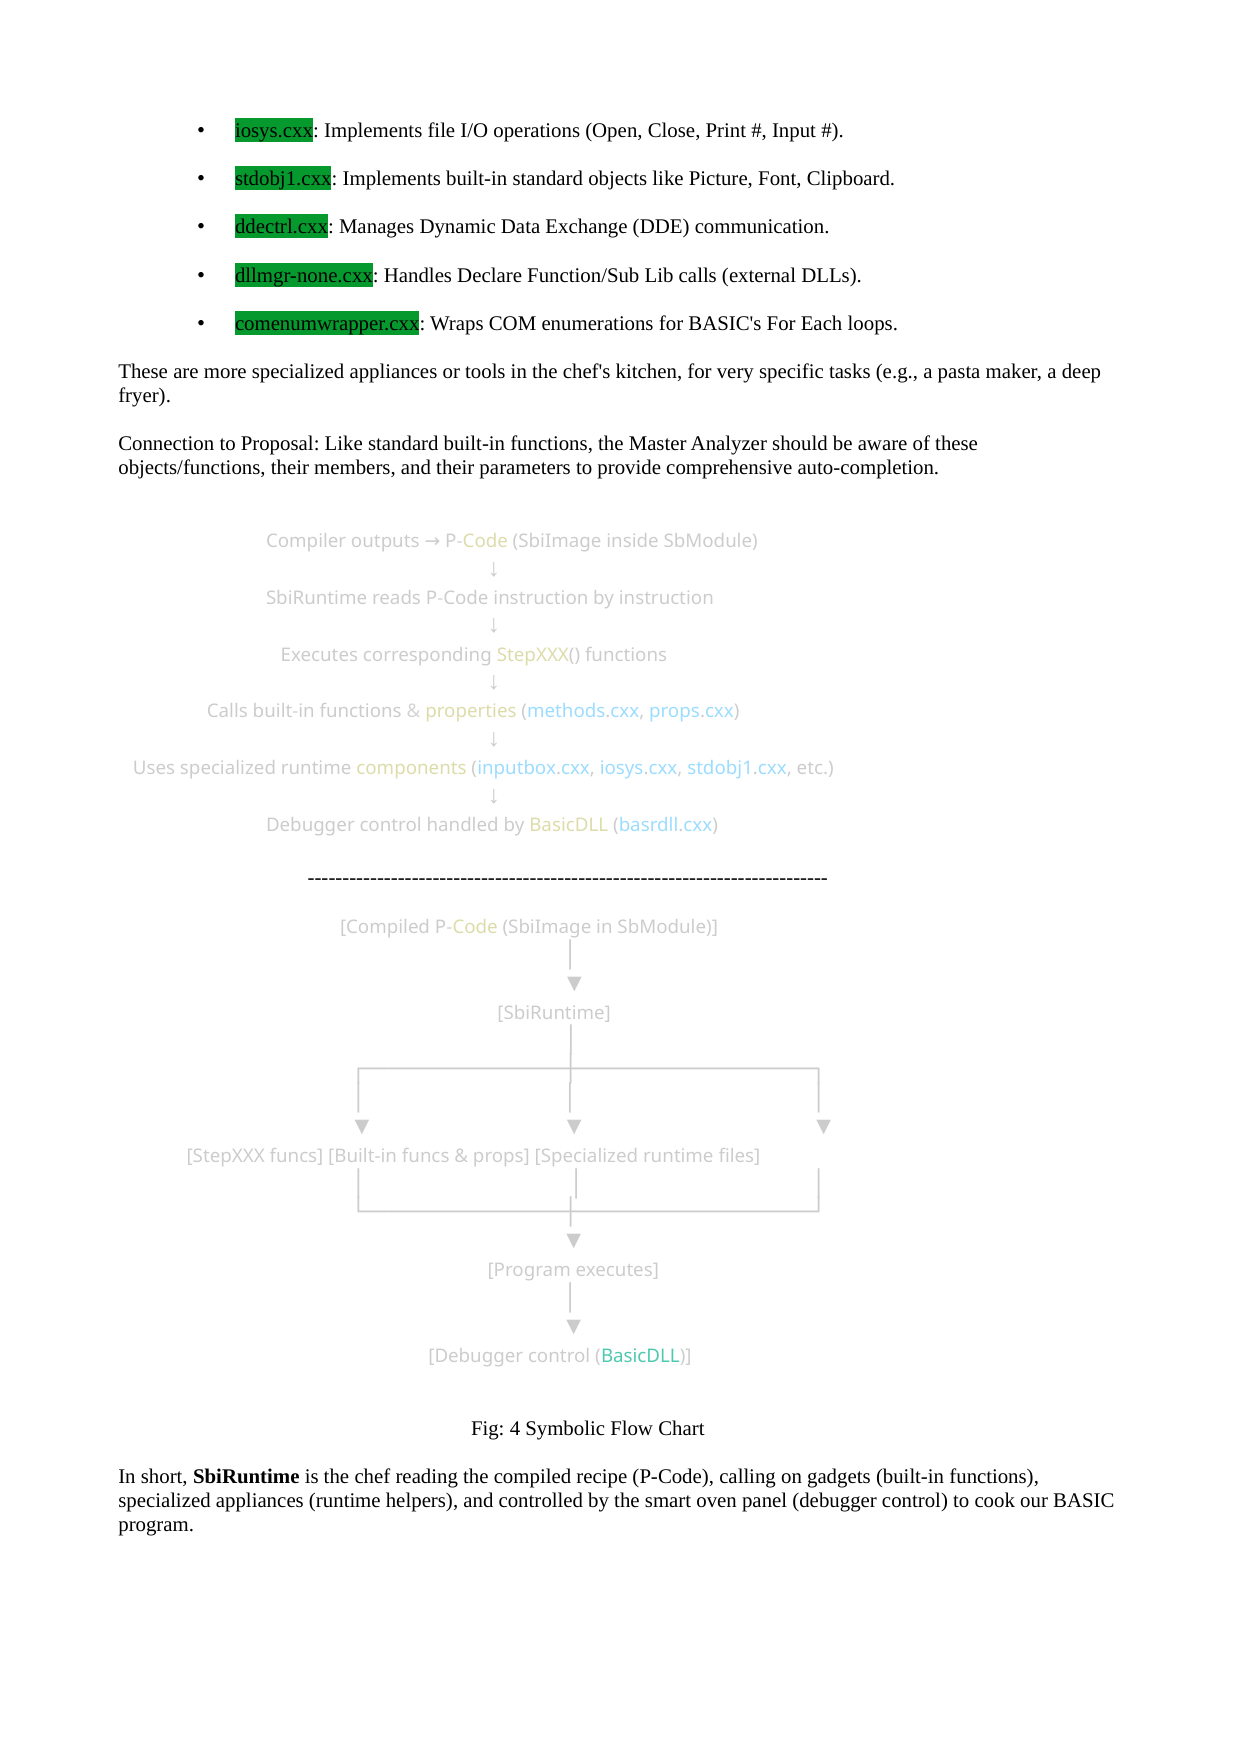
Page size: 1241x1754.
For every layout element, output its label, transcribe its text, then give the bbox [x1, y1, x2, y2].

text Uses specialized runtime components (inputbox.cxx, iosys.cxx, stdobj1.cxx, etc.) [118, 752, 1122, 780]
text │ │ │ [577, 1168, 817, 1196]
text └───────────┼─────────────┘ [359, 1196, 569, 1211]
text └───────────┼─────────────┘ [571, 1196, 817, 1211]
text ↓ [118, 609, 1122, 638]
text │ [571, 1282, 1122, 1311]
text ↓ [118, 666, 1122, 695]
text │ [118, 1282, 569, 1311]
text │ [118, 939, 569, 968]
text ┌───────────┼─────────────┐ [118, 1053, 569, 1082]
text Debugger control handled by BasicDLL (basrdll.cxx) [118, 809, 1122, 837]
text │ │ │ [118, 1168, 357, 1196]
text │ [572, 1024, 1122, 1053]
text Connection to Proposal: Like standard built-in functions, the Master Analyzer should be aware of these objects/functions, their members, and their parameters to provide comprehensive auto-completion. [118, 431, 1122, 479]
list iosys.cxx: Implements file I/O operations (Open, Close, Print #, Input #). [197, 118, 1122, 142]
text ┌───────────┼─────────────┐ [571, 1053, 1122, 1082]
list ddectrl.cxx: Manages Dynamic Data Exchange (DDE) communication. [197, 214, 1122, 238]
text [Program executes] [118, 1254, 1122, 1282]
text ↓ [118, 723, 1122, 752]
text In short, SbiRuntime is the chef reading the compiled recipe (P-Code), calling on gadgets (built-in functions), specialized appliances (runtime helpers), and controlled by the smart oven panel (debugger control) to cook our BASIC program. [118, 1464, 1122, 1536]
text [Compiled P-Code (SbiImage in SbModule)] [118, 913, 1122, 939]
text ↓ [118, 780, 1122, 809]
text │ │ │ [571, 1082, 817, 1111]
text --------------------------------------------------------------------------- [118, 865, 1122, 889]
text ▼ [118, 968, 1122, 996]
text Calls built-in functions & properties (methods.cxx, props.cxx) [118, 695, 1122, 723]
text ▼ [118, 1225, 1122, 1254]
text │ │ │ [359, 1168, 575, 1196]
text SbiRuntime reads P-Code instruction by instruction [118, 581, 1122, 609]
text ▼ ▼ ▼ [118, 1111, 1122, 1139]
text ▼ [118, 1311, 1122, 1339]
text └───────────┼─────────────┘ [118, 1196, 569, 1225]
text │ │ │ [819, 1082, 1122, 1111]
text Executes corresponding StepXXX() functions [118, 638, 1122, 666]
text ┌───────────┼─────────────┐ [571, 1069, 817, 1082]
text [SbiRuntime] [118, 996, 1122, 1024]
list comenumwrapper.cxx: Wraps COM enumerations for BASIC's For Each loops. [197, 311, 1122, 335]
text │ │ │ [819, 1168, 1122, 1196]
text │ [571, 939, 1122, 968]
text [Debugger control (BasicDLL)] [118, 1339, 1122, 1368]
text Fig: 4 Symbolic Flow Chart [118, 1416, 1122, 1440]
text ↓ [118, 553, 1122, 581]
text │ │ │ [359, 1082, 569, 1111]
text └───────────┼─────────────┘ [571, 1196, 1122, 1225]
text ┌───────────┼─────────────┐ [359, 1069, 569, 1082]
text Compiler outputs → P-Code (SbiImage inside SbModule) [118, 527, 1122, 553]
text These are more specialized appliances or tools in the chef's kitchen, for very specific tasks (e.g., a pasta maker, a deep fryer). [118, 359, 1122, 407]
text [StepXXX funcs] [Built-in funcs & props] [Specialized runtime files] [118, 1139, 1122, 1168]
list stdobj1.cxx: Implements built-in standard objects like Picture, Font, Clipboard. [197, 166, 1122, 190]
text │ │ │ [118, 1082, 357, 1111]
list dllmgr-none.cxx: Handles Declare Function/Sub Lib calls (external DLLs). [197, 262, 1122, 287]
text │ [118, 1024, 570, 1053]
